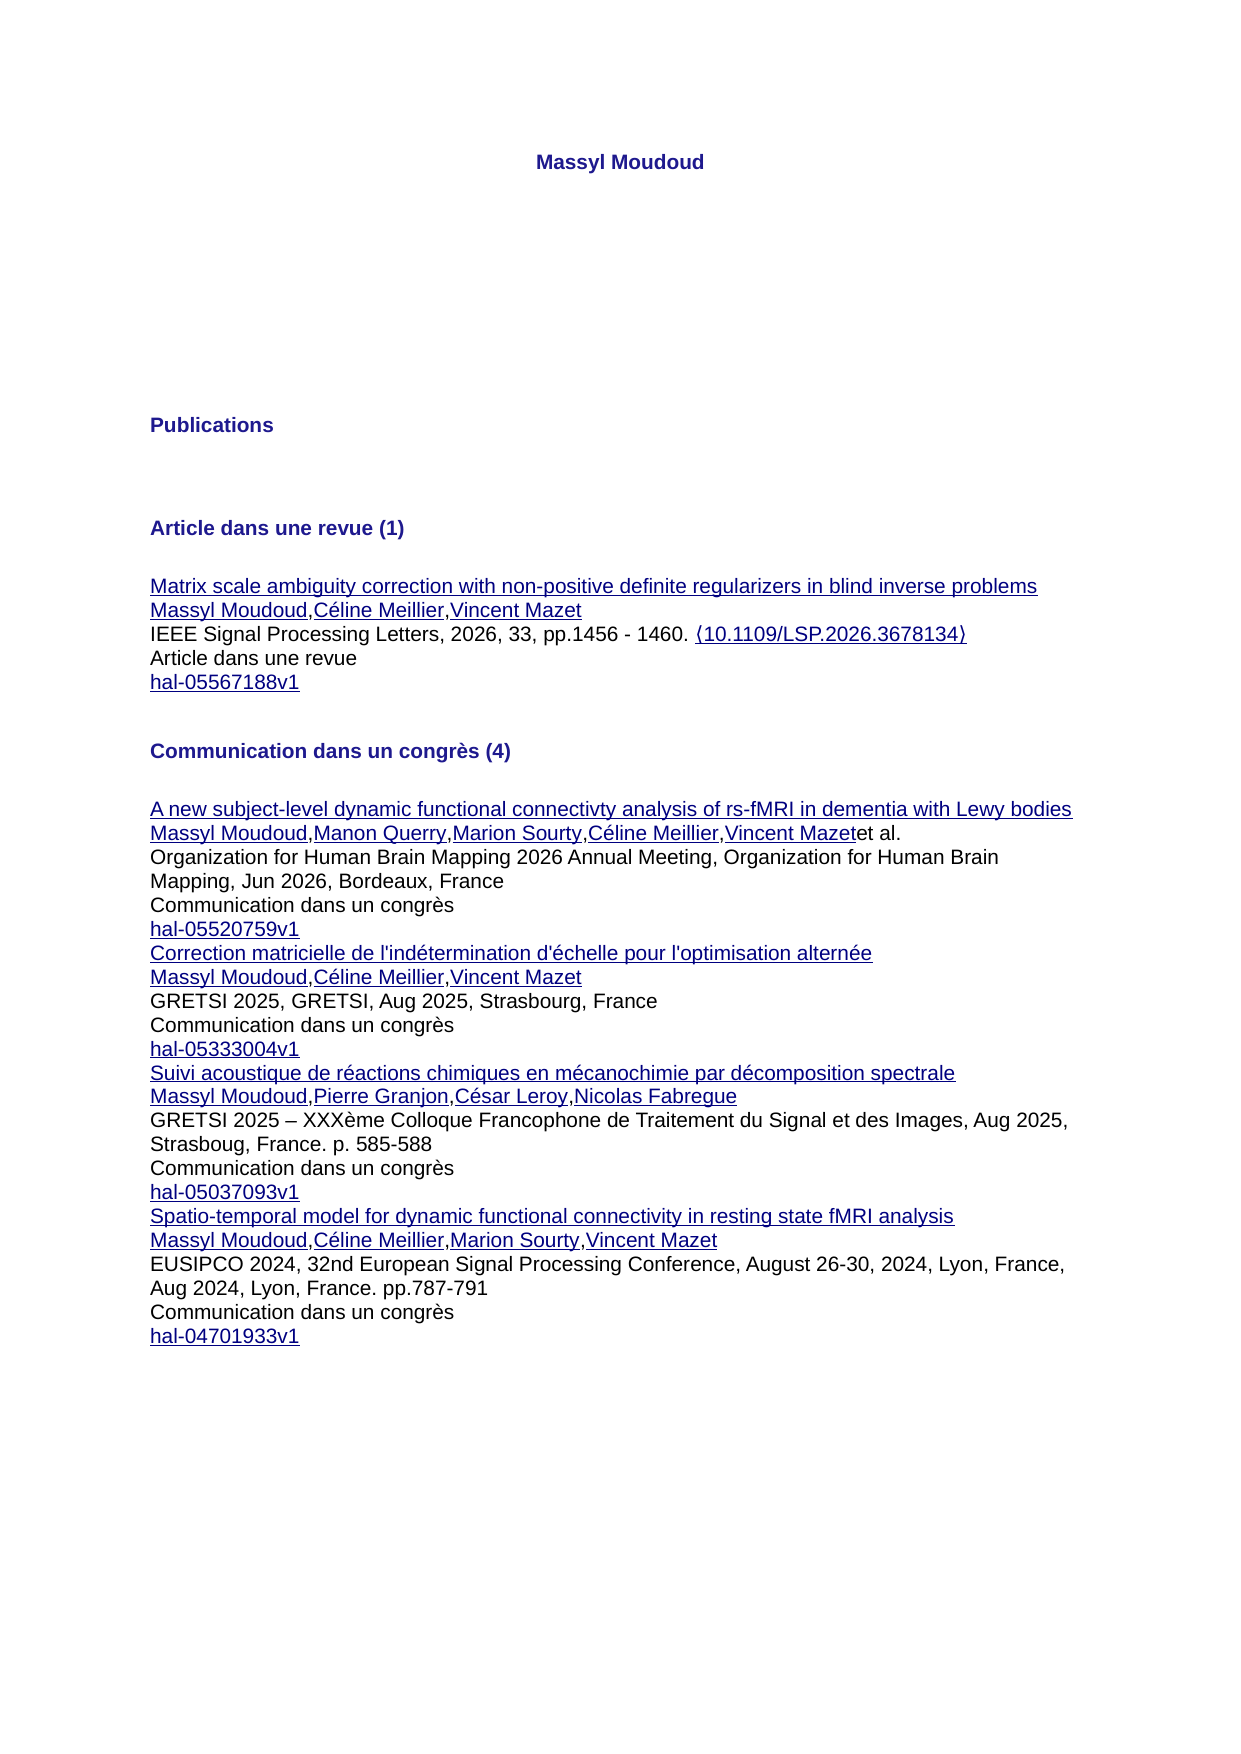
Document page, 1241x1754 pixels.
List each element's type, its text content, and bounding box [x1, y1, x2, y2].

table_cell Correction matricielle de l'indétermination d'échelle pour l'optimisation alternée Massyl Moudoud,Céline Meillier,Vincent Mazet GRETSI 2025, GRETSI, Aug 2025, Strasbourg, France Communication dans un congrès hal-05333004v1 [150, 941, 1090, 1060]
table_header A new subject-level dynamic functional connectivty analysis of rs-fMRI in dementia with Lewy bodies Massyl Moudoud,Manon Querry,Marion Sourty,Céline Meillier,Vincent Mazetet al. Organization for Human Brain Mapping 2026 Annual Meeting, Organization for Human Brain Mapping, Jun 2026, Bordeaux, France Communication dans un congrès hal-05520759v1 [150, 797, 1090, 941]
subtitle Article dans une revue (1) [150, 516, 1090, 539]
table_header Matrix scale ambiguity correction with non-positive definite regularizers in blind inverse problems Massyl Moudoud,Céline Meillier,Vincent Mazet IEEE Signal Processing Letters, 2026, 33, pp.1456 - 1460. ⟨10.1109/LSP.2026.3678134⟩ Article dans une revue hal-05567188v1 [150, 574, 1090, 694]
table_cell Spatio-temporal model for dynamic functional connectivity in resting state fMRI analysis Massyl Moudoud,Céline Meillier,Marion Sourty,Vincent Mazet EUSIPCO 2024, 32nd European Signal Processing Conference, August 26-30, 2024, Lyon, France, Aug 2024, Lyon, France. pp.787-791 Communication dans un congrès hal-04701933v1 [150, 1204, 1090, 1348]
table_cell Suivi acoustique de réactions chimiques en mécanochimie par décomposition spectrale Massyl Moudoud,Pierre Granjon,César Leroy,Nicolas Fabregue GRETSI 2025 – XXXème Colloque Francophone de Traitement du Signal et des Images, Aug 2025, Strasboug, France. p. 585-588 Communication dans un congrès hal-05037093v1 [150, 1060, 1090, 1204]
subtitle Publications [150, 412, 1090, 436]
subtitle Massyl Moudoud [150, 150, 1090, 174]
subtitle Communication dans un congrès (4) [150, 738, 1090, 762]
